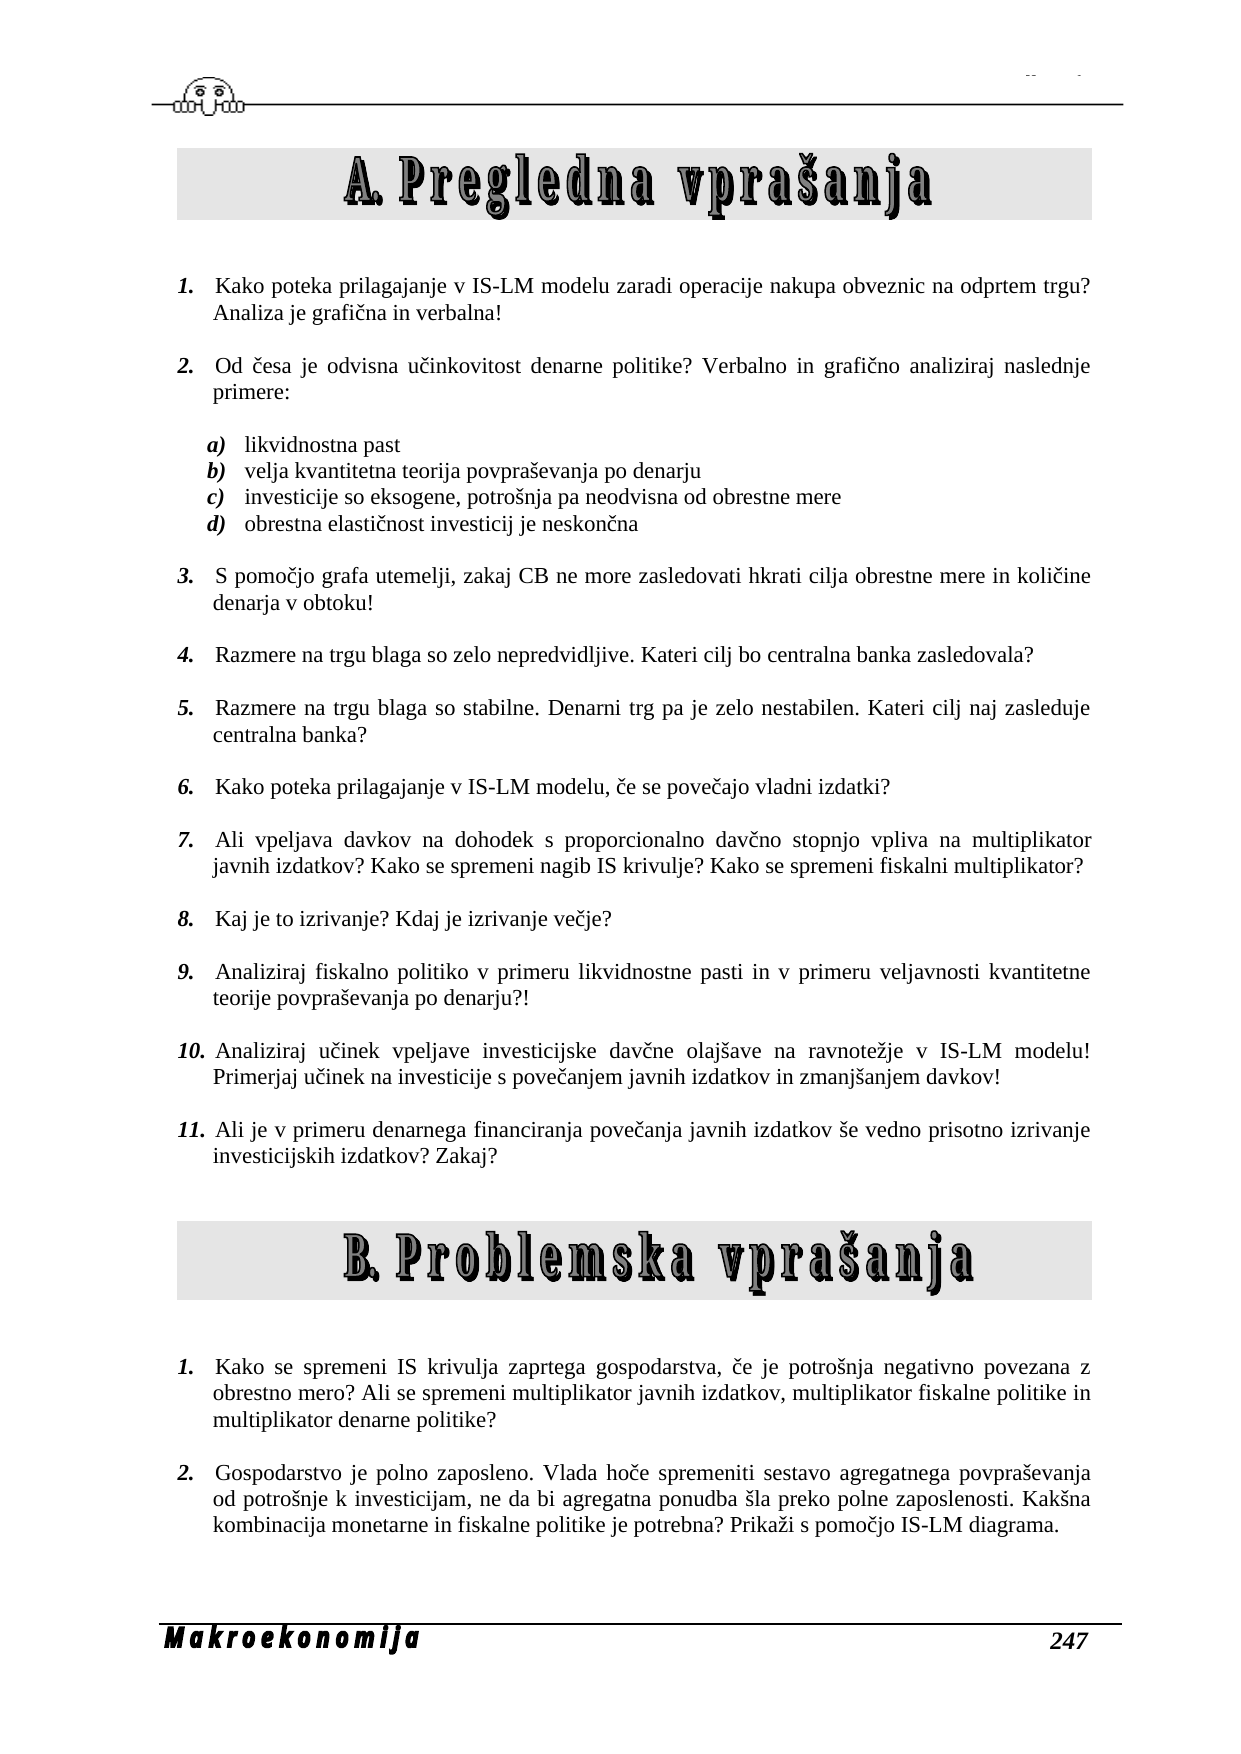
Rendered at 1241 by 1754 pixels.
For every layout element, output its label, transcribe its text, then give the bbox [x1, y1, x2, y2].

list Kaj je to izrivanje? Kdaj je izrivanje večje? [177, 905, 1092, 931]
list Od česa je odvisna učinkovitost denarne politike? Verbalno in grafično analiziraj naslednje primere: [177, 352, 1092, 404]
list Kako poteka prilagajanje v IS-LM modelu, če se povečajo vladni izdatki? [177, 773, 1092, 800]
list velja kvantitetna teorija povpraševanja po denarju [207, 457, 1092, 483]
list Gospodarstvo je polno zaposleno. Vlada hoče spremeniti sestavo agregatnega povpraševanja od potrošnje k investicijam, ne da bi agregatna ponudba šla preko polne zaposlenosti. Kakšna kombinacija monetarne in fiskalne politike je potrebna? Prikaži s pomočjo IS-LM diagrama. [177, 1458, 1092, 1538]
list Ali je v primeru denarnega financiranja povečanja javnih izdatkov še vedno prisotno izrivanje investicijskih izdatkov? Zakaj? [177, 1116, 1092, 1169]
list obrestna elastičnost investicij je neskončna [207, 510, 1092, 536]
list Analiziraj fiskalno politiko v primeru likvidnostne pasti in v primeru veljavnosti kvantitetne teorije povpraševanja po denarju?! [177, 958, 1092, 1011]
list Razmere na trgu blaga so stabilne. Denarni trg pa je zelo nestabilen. Kateri cilj naj zasleduje centralna banka? [177, 694, 1092, 747]
list Razmere na trgu blaga so zelo nepredvidljive. Kateri cilj bo centralna banka zasledovala? [177, 642, 1092, 668]
list Ali vpeljava davkov na dohodek s proporcionalno davčno stopnjo vpliva na multiplikator javnih izdatkov? Kako se spremeni nagib IS krivulje? Kako se spremeni fiskalni multiplikator? [177, 826, 1092, 879]
list S pomočjo grafa utemelji, zakaj CB ne more zasledovati hkrati cilja obrestne mere in količine denarja v obtoku! [177, 562, 1092, 615]
list likvidnostna past [207, 431, 1092, 457]
list investicije so eksogene, potrošnja pa neodvisna od obrestne mere [207, 483, 1092, 510]
list Kako poteka prilagajanje v IS-LM modelu zaradi operacije nakupa obveznic na odprtem trgu? Analiza je grafična in verbalna! [177, 273, 1092, 325]
list Kako se spremeni IS krivulja zaprtega gospodarstva, če je potrošnja negativno povezana z obrestno mero? Ali se spremeni multiplikator javnih izdatkov, multiplikator fiskalne politike in multiplikator denarne politike? [177, 1353, 1092, 1432]
list Analiziraj učinek vpeljave investicijske davčne olajšave na ravnotežje v IS-LM modelu! Primerjaj učinek na investicije s povečanjem javnih izdatkov in zmanjšanjem davkov! [177, 1037, 1092, 1089]
